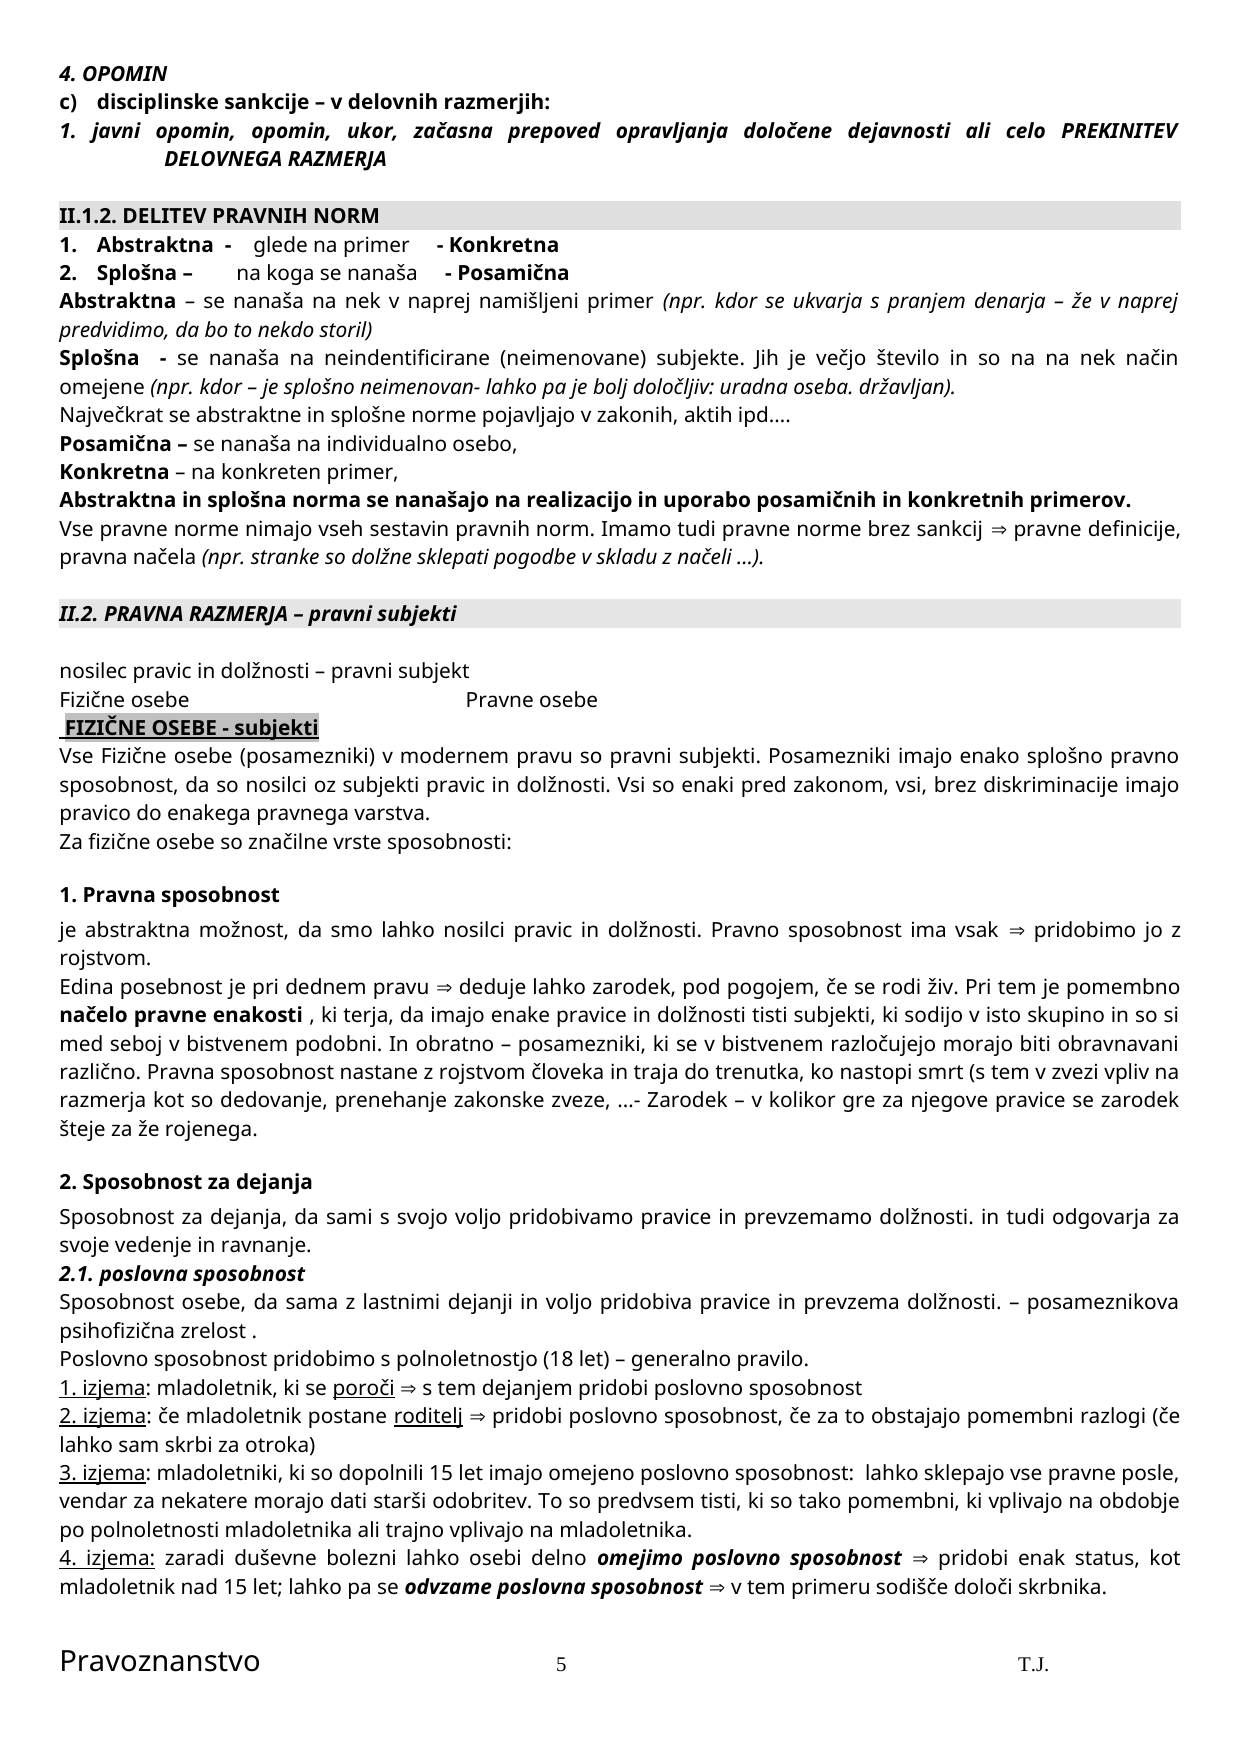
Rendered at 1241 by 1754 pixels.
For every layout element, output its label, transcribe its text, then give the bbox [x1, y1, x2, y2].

subtitle Splošna – na koga se nanaša - Posamična [59, 258, 1181, 287]
text Konkretna – na konkreten primer, [59, 457, 1181, 486]
text Edina posebnost je pri dednem pravu  deduje lahko zarodek, pod pogojem, če se rodi živ. Pri tem je pomembno načelo pravne enakosti , ki terja, da imajo enake pravice in dolžnosti tisti subjekti, ki sodijo v isto skupino in so si med seboj v bistvenem podobni. In obratno – posamezniki, ki se v bistvenem razločujejo morajo biti obravnavani različno. Pravna sposobnost nastane z rojstvom človeka in traja do trenutka, ko nastopi smrt (s tem v zvezi vpliv na razmerja kot so dedovanje, prenehanje zakonske zveze, …- Zarodek – v kolikor gre za njegove pravice se zarodek šteje za že rojenega. [59, 972, 1181, 1142]
text Vse pravne norme nimajo vseh sestavin pravnih norm. Imamo tudi pravne norme brez sankcij  pravne definicije, pravna načela (npr. stranke so dolžne sklepati pogodbe v skladu z načeli …). [59, 514, 1181, 571]
subtitle 2.1. poslovna sposobnost [59, 1259, 1181, 1287]
text Posamična – se nanaša na individualno osebo, [59, 429, 1181, 457]
text Poslovno sposobnost pridobimo s polnoletnostjo (18 let) – generalno pravilo. [59, 1344, 1181, 1373]
text Za fizične osebe so značilne vrste sposobnosti: [59, 827, 1181, 855]
subtitle 1. Pravna sposobnost [59, 880, 1181, 909]
text Sposobnost za dejanja, da sami s svojo voljo pridobivamo pravice in prevzemamo dolžnosti. in tudi odgovarja za svoje vedenje in ravnanje. [59, 1202, 1181, 1259]
text Abstraktna – se nanaša na nek v naprej namišljeni primer (npr. kdor se ukvarja s pranjem denarja – že v naprej predvidimo, da bo to nekdo storil) [59, 287, 1181, 343]
text 4. izjema: zaradi duševne bolezni lahko osebi delno omejimo poslovno sposobnost  pridobi enak status, kot mladoletnik nad 15 let; lahko pa se odvzame poslovna sposobnost  v tem primeru sodišče določi skrbnika. [59, 1543, 1181, 1600]
text Abstraktna in splošna norma se nanašajo na realizacijo in uporabo posamičnih in konkretnih primerov. [59, 486, 1181, 514]
subtitle II.1.2. DELITEV PRAVNIH NORM [59, 201, 1181, 230]
subtitle Abstraktna - glede na primer - Konkretna [59, 230, 1181, 258]
text Splošna - se nanaša na neindentificirane (neimenovane) subjekte. Jih je večjo število in so na na nek način omejene (npr. kdor – je splošno neimenovan- lahko pa je bolj določljiv: uradna oseba. državljan). [59, 343, 1181, 400]
subtitle FIZIČNE OSEBE - subjekti [59, 713, 1181, 742]
text je abstraktna možnost, da smo lahko nosilci pravic in dolžnosti. Pravno sposobnost ima vsak  pridobimo jo z rojstvom. [59, 915, 1181, 972]
subtitle disciplinske sankcije – v delovnih razmerjih: [59, 87, 1181, 116]
text Sposobnost osebe, da sama z lastnimi dejanji in voljo pridobiva pravice in prevzema dolžnosti. – posameznikova psihofizična zrelost . [59, 1287, 1181, 1344]
subtitle 1. javni opomin, opomin, ukor, začasna prepoved opravljanja določene dejavnosti ali celo PREKINITEV DELOVNEGA RAZMERJA [59, 116, 1181, 173]
subtitle II.2. PRAVNA RAZMERJA – pravni subjekti [59, 599, 1181, 628]
text Fizične osebe Pravne osebe [59, 685, 1181, 713]
subtitle 4. OPOMIN [59, 59, 1181, 87]
text 2. izjema: če mladoletnik postane roditelj  pridobi poslovno sposobnost, če za to obstajajo pomembni razlogi (če lahko sam skrbi za otroka) [59, 1401, 1181, 1458]
subtitle 2. Sposobnost za dejanja [59, 1167, 1181, 1196]
text 3. izjema: mladoletniki, ki so dopolnili 15 let imajo omejeno poslovno sposobnost: lahko sklepajo vse pravne posle, vendar za nekatere morajo dati starši odobritev. To so predvsem tisti, ki so tako pomembni, ki vplivajo na obdobje po polnoletnosti mladoletnika ali trajno vplivajo na mladoletnika. [59, 1458, 1181, 1543]
text Največkrat se abstraktne in splošne norme pojavljajo v zakonih, aktih ipd…. [59, 400, 1181, 429]
text 1. izjema: mladoletnik, ki se poroči  s tem dejanjem pridobi poslovno sposobnost [59, 1373, 1181, 1401]
text Vse Fizične osebe (posamezniki) v modernem pravu so pravni subjekti. Posamezniki imajo enako splošno pravno sposobnost, da so nosilci oz subjekti pravic in dolžnosti. Vsi so enaki pred zakonom, vsi, brez diskriminacije imajo pravico do enakega pravnega varstva. [59, 742, 1181, 827]
text nosilec pravic in dolžnosti – pravni subjekt [59, 656, 1181, 685]
